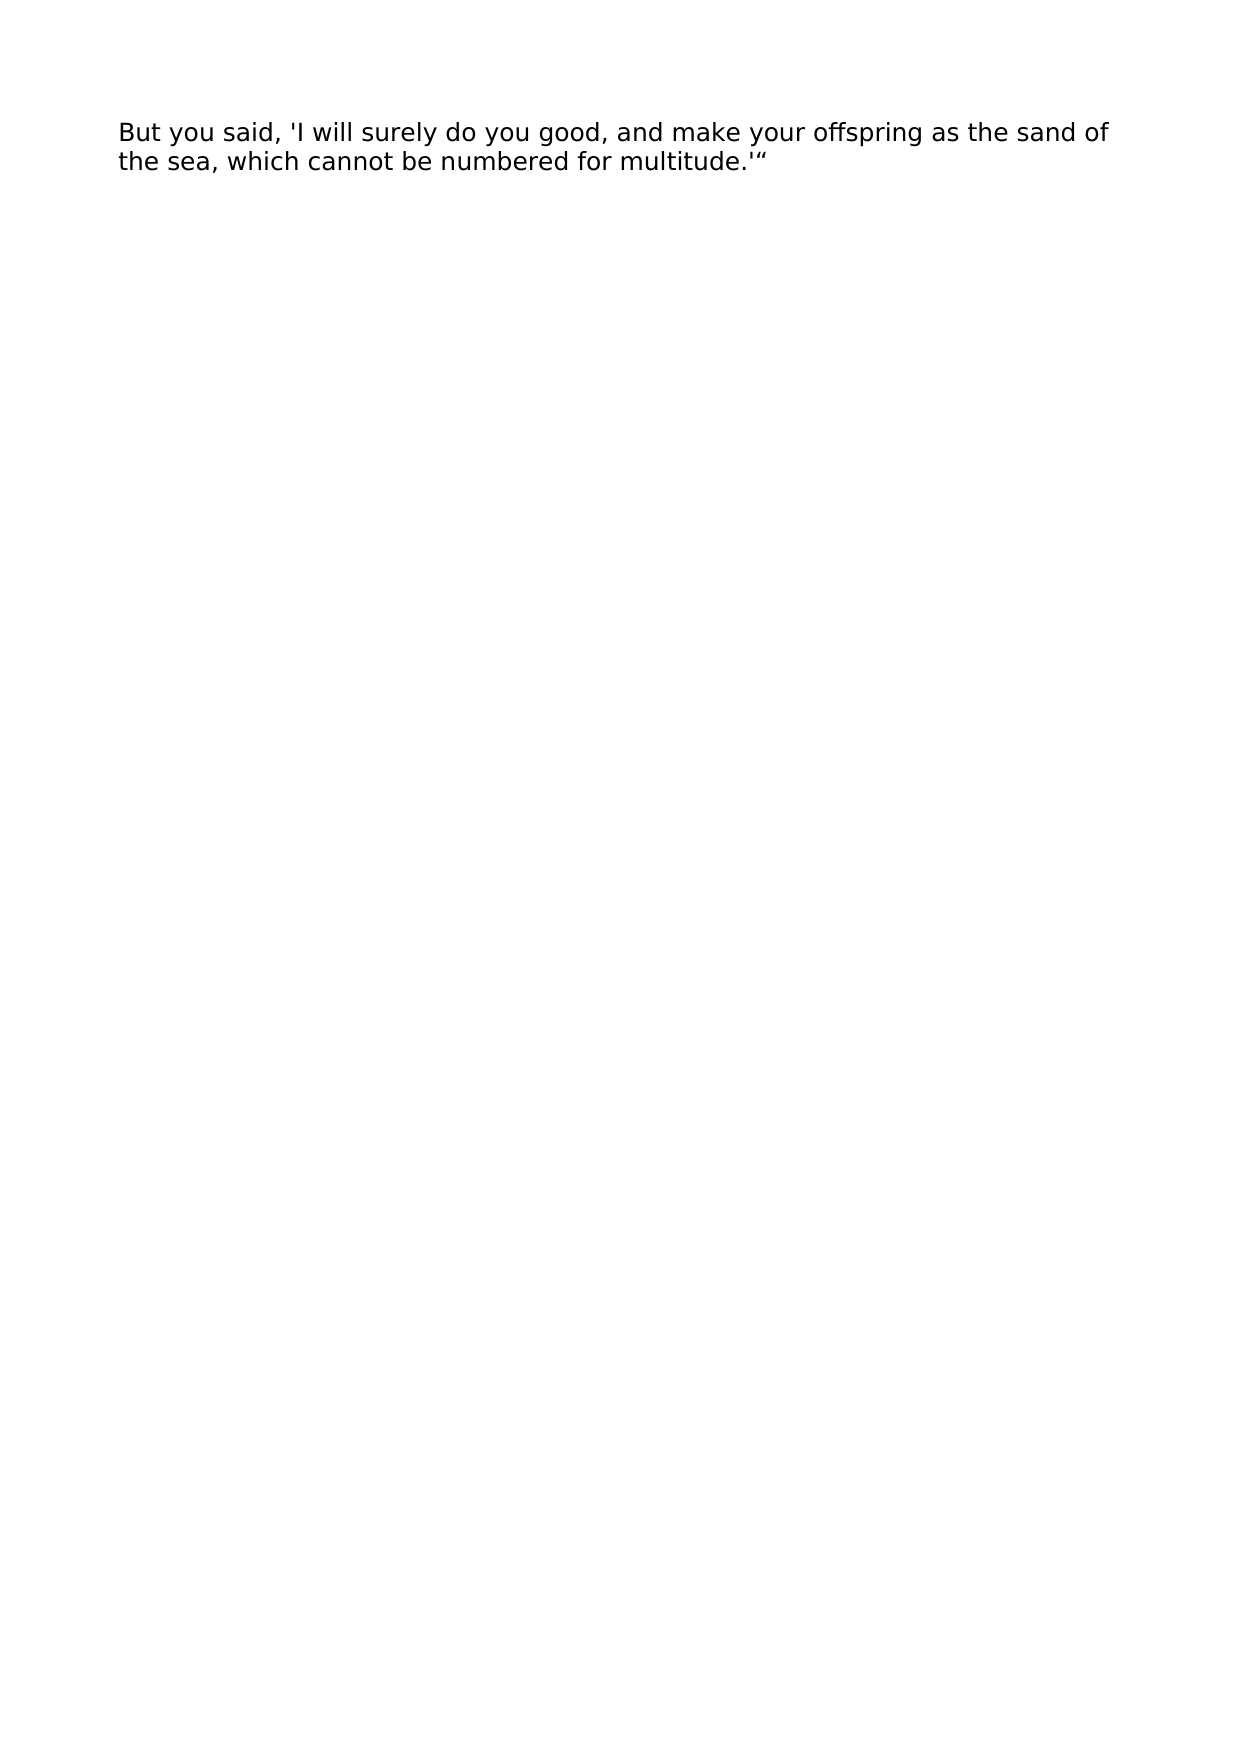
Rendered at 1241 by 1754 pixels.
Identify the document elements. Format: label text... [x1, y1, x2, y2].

text But you said, 'I will surely do you good, and make your offspring as the sand of the sea, which cannot be numbered for multitude.'“ [118, 118, 1122, 176]
